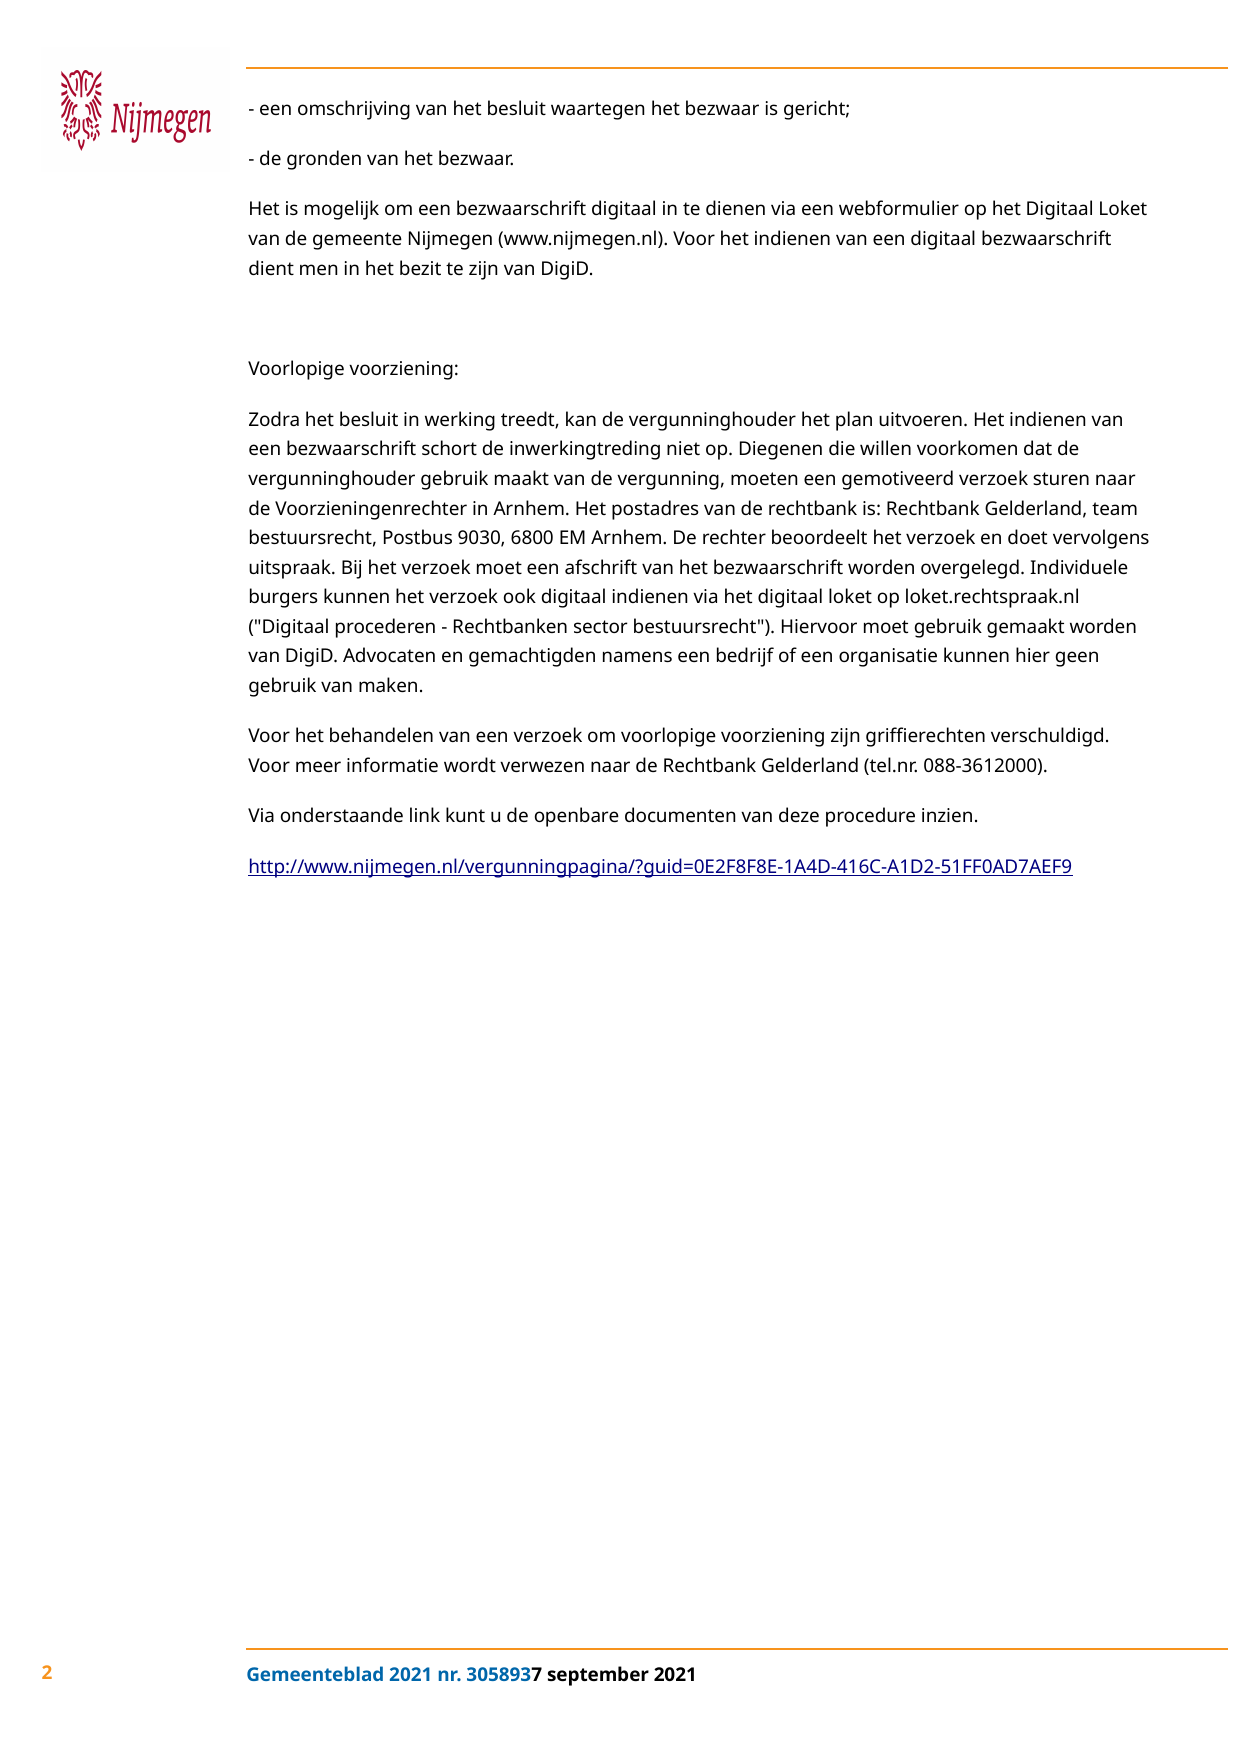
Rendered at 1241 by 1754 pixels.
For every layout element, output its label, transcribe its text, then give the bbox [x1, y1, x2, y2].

picture [41, 47, 231, 172]
text Voor het behandelen van een verzoek om voorlopige voorziening zijn griffierechten verschuldigd. Voor meer informatie wordt verwezen naar de Rechtbank Gelderland (tel.nr. 088-3612000). [248, 723, 1152, 778]
text http://www.nijmegen.nl/vergunningpagina/?guid=0E2F8F8E-1A4D-416C-A1D2-51FF0AD7AEF9 [248, 853, 1152, 879]
text Het is mogelijk om een bezwaarschrift digitaal in te dienen via een webformulier op het Digitaal Loket van de gemeente Nijmegen (www.nijmegen.nl). Voor het indienen van een digitaal bezwaarschrift dient men in het bezit te zijn van DigiD. [248, 196, 1152, 281]
text Voorlopige voorziening: [248, 356, 1152, 381]
text Via onderstaande link kunt u de openbare documenten van deze procedure inzien. [248, 803, 1152, 828]
text Zodra het besluit in werking treedt, kan de vergunninghouder het plan uitvoeren. Het indienen van een bezwaarschrift schort de inwerkingtreding niet op. Diegenen die willen voorkomen dat de vergunninghouder gebruik maakt van de vergunning, moeten een gemotiveerd verzoek sturen naar de Voorzieningenrechter in Arnhem. Het postadres van de rechtbank is: Rechtbank Gelderland, team bestuursrecht, Postbus 9030, 6800 EM Arnhem. De rechter beoordeelt het verzoek en doet vervolgens uitspraak. Bij het verzoek moet een afschrift van het bezwaarschrift worden overgelegd. Individuele burgers kunnen het verzoek ook digitaal indienen via het digitaal loket op loket.rechtspraak.nl ("Digitaal procederen - Rechtbanken sector bestuursrecht"). Hiervoor moet gebruik gemaakt worden van DigiD. Advocaten en gemachtigden namens een bedrijf of een organisatie kunnen hier geen gebruik van maken. [248, 406, 1152, 698]
text - de gronden van het bezwaar. [248, 145, 1152, 171]
text - een omschrijving van het besluit waartegen het bezwaar is gericht; [248, 95, 1152, 121]
